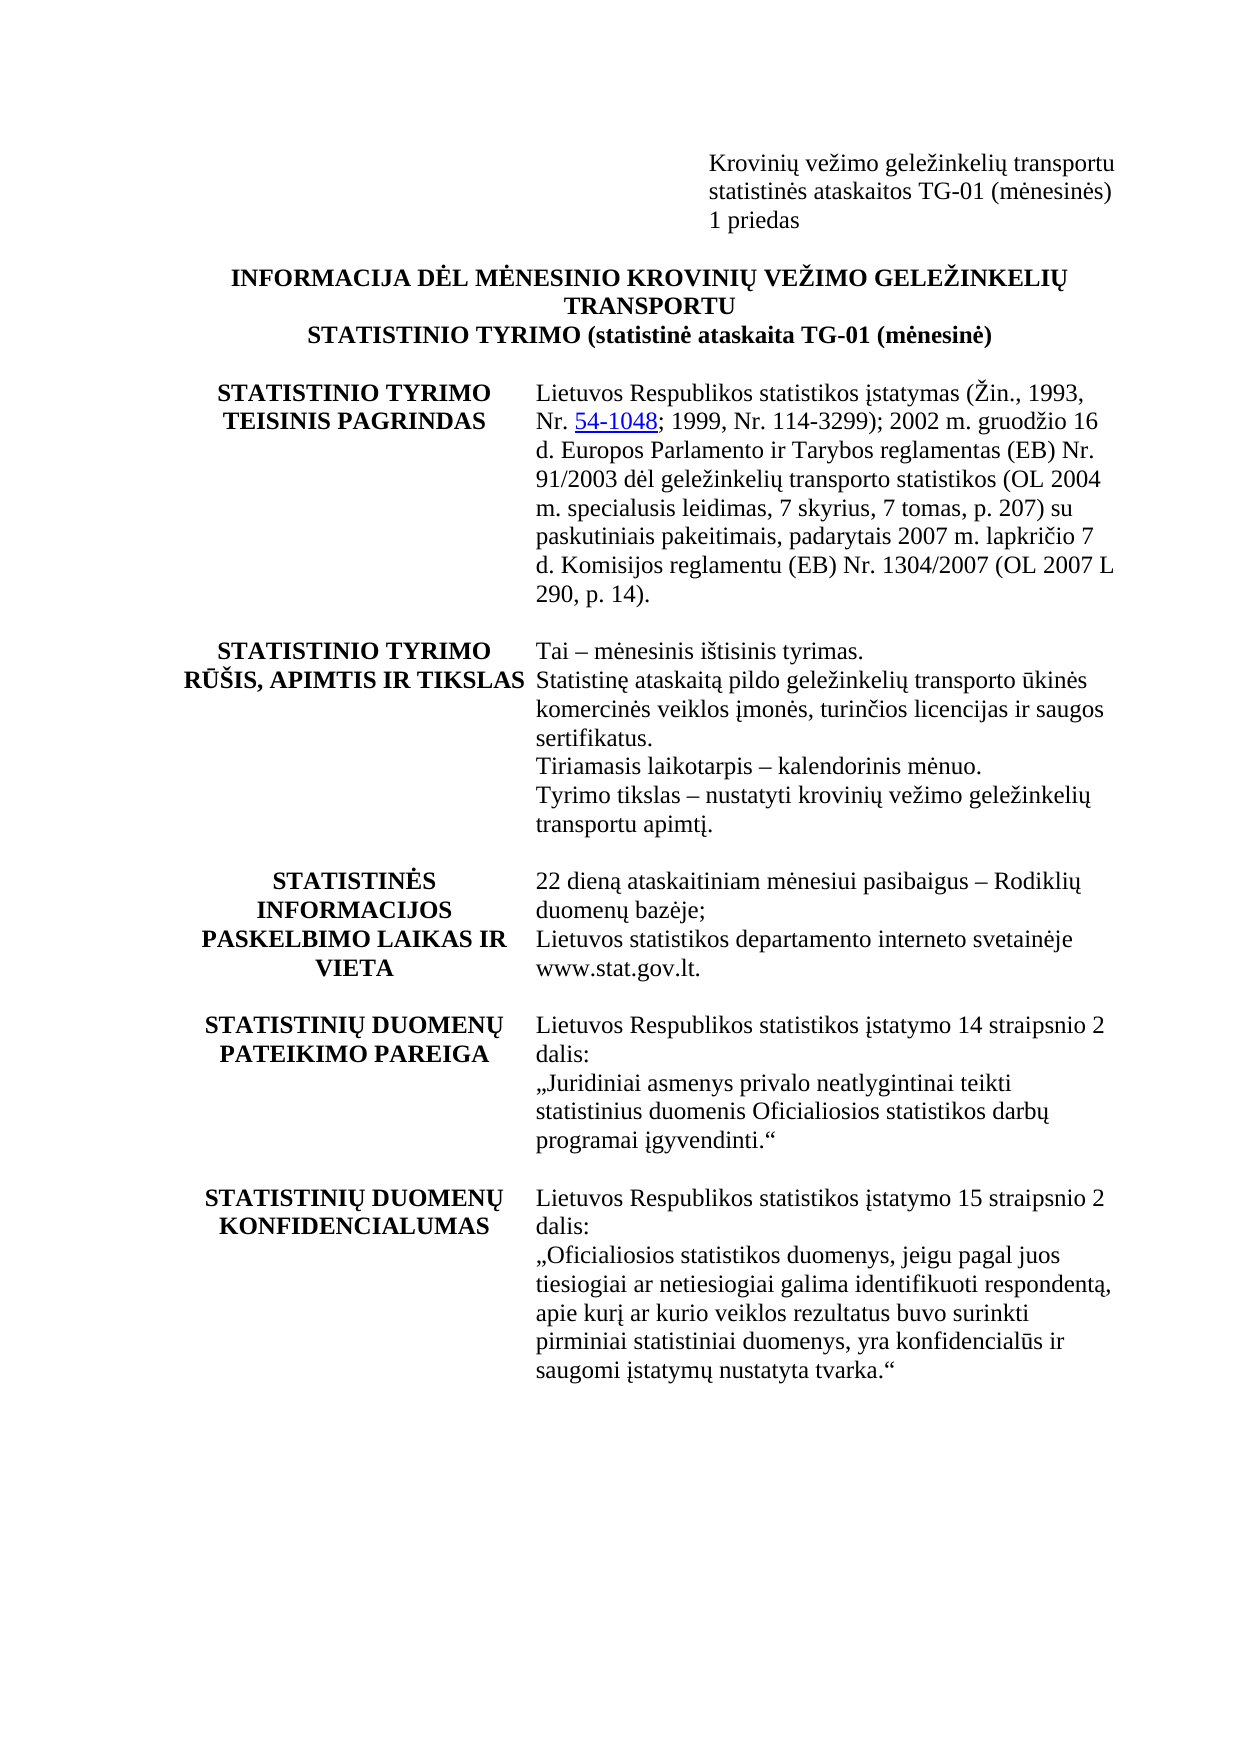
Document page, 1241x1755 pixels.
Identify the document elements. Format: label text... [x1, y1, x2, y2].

table_cell STATISTINIŲ DUOMENŲ KONFIDENCIALUMAS [177, 1183, 531, 1413]
table_cell 22 dieną ataskaitiniam mėnesiui pasibaigus – Rodiklių duomenų bazėje; Lietuvos statistikos departamento interneto svetainėje www.stat.gov.lt. [531, 866, 1122, 1010]
text Krovinių vežimo geležinkelių transportu [177, 148, 1122, 176]
table_cell Lietuvos Respublikos statistikos įstatymo 14 straipsnio 2 dalis: „Juridiniai asmenys privalo neatlygintinai teikti statistinius duomenis Oficialiosios statistikos darbų programai įgyvendinti.“ [531, 1010, 1122, 1183]
table_cell STATISTINĖS INFORMACIJOS PASKELBIMO LAIKAS IR VIETA [177, 866, 531, 1010]
table_cell STATISTINIŲ DUOMENŲ PATEIKIMO PAREIGA [177, 1010, 531, 1183]
table_cell Tai – mėnesinis ištisinis tyrimas. Statistinę ataskaitą pildo geležinkelių transporto ūkinės komercinės veiklos įmonės, turinčios licencijas ir saugos sertifikatus. Tiriamasis laikotarpis – kalendorinis mėnuo. Tyrimo tikslas – nustatyti krovinių vežimo geležinkelių transportu apimtį. [531, 636, 1122, 866]
table_cell STATISTINIO TYRIMO RŪŠIS, APIMTIS IR TIKSLAS [177, 636, 531, 866]
text STATISTINIO TYRIMO (statistinė ataskaita TG-01 (mėnesinė) [177, 320, 1122, 349]
table_header STATISTINIO TYRIMO TEISINIS PAGRINDAS [177, 378, 531, 636]
text 1 priedas [177, 205, 1122, 234]
text statistinės ataskaitos TG-01 (mėnesinės) [177, 176, 1122, 205]
table_header Lietuvos Respublikos statistikos įstatymas (Žin., 1993, Nr. 54-1048; 1999, Nr. 114-3299); 2002 m. gruodžio 16 d. Europos Parlamento ir Tarybos reglamentas (EB) Nr. 91/2003 dėl geležinkelių transporto statistikos (OL 2004 m. specialusis leidimas, 7 skyrius, 7 tomas, p. 207) su paskutiniais pakeitimais, padarytais 2007 m. lapkričio 7 d. Komisijos reglamentu (EB) Nr. 1304/2007 (OL 2007 L 290, p. 14). [531, 378, 1122, 636]
table_cell Lietuvos Respublikos statistikos įstatymo 15 straipsnio 2 dalis: „Oficialiosios statistikos duomenys, jeigu pagal juos tiesiogiai ar netiesiogiai galima identifikuoti respondentą, apie kurį ar kurio veiklos rezultatus buvo surinkti pirminiai statistiniai duomenys, yra konfidencialūs ir saugomi įstatymų nustatyta tvarka.“ [531, 1183, 1122, 1413]
text INFORMACIJA DĖL MĖNESINIO KROVINIŲ VEŽIMO GELEŽINKELIŲ TRANSPORTU [177, 263, 1122, 320]
